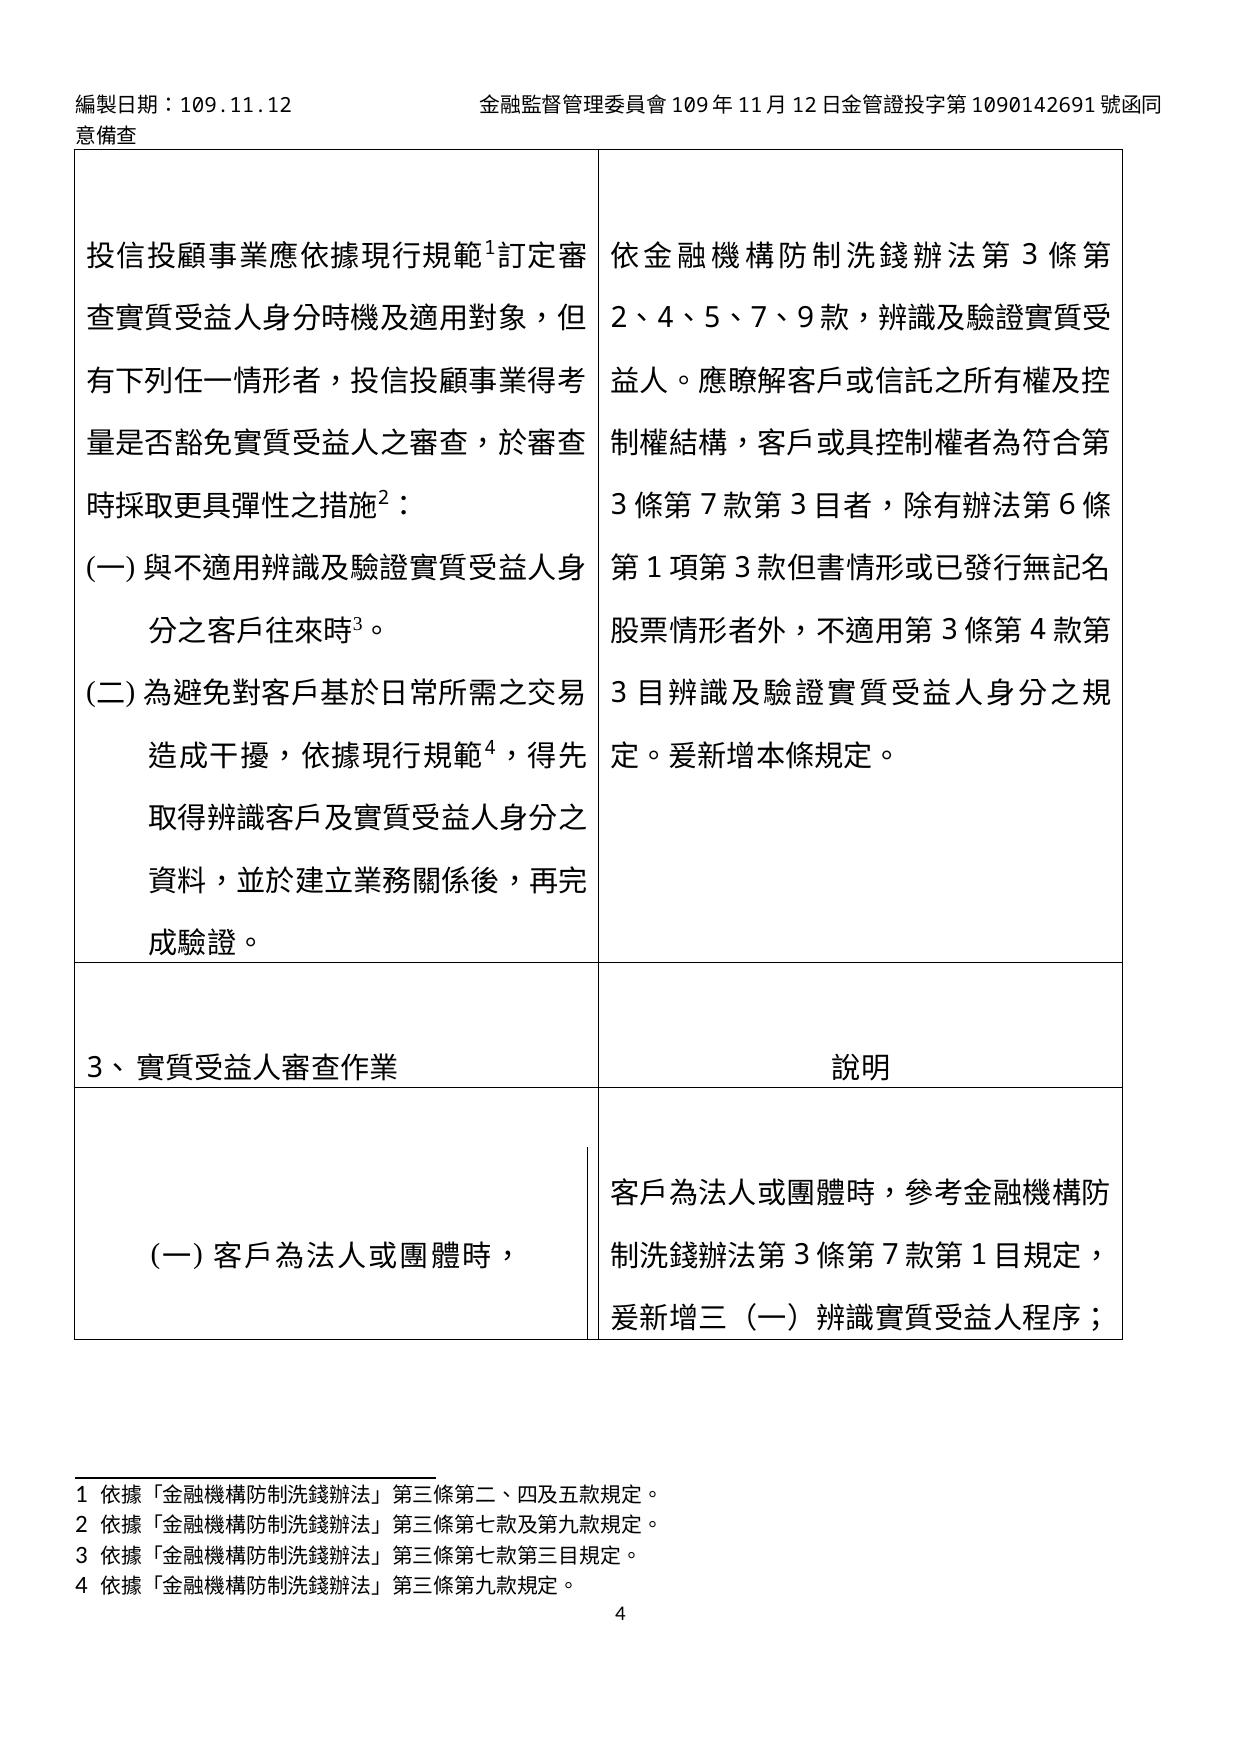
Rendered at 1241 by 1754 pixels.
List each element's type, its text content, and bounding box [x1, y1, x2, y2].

table_cell 實質受益人審查作業 [75, 963, 598, 1087]
table_cell 投信投顧事業應依據現行規範訂定審查實質受益人身分時機及適用對象，但有下列任一情形者，投信投顧事業得考量是否豁免實質受益人之審查，於審查時採取更具彈性之措施： (一) 與不適用辨識及驗證實質受益人身分之客戶往來時。 (二) 為避免對客戶基於日常所需之交易造成干擾，依據現行規範，得先取得辨識客戶及實質受益人身分之資料，並於建立業務關係後，再完成驗證。 [75, 150, 598, 962]
table_cell 依金融機構防制洗錢辦法第3條第2、4、5、7、9款，辨識及驗證實質受益人。應瞭解客戶或信託之所有權及控制權結構，客戶或具控制權者為符合第3條第7款第3目者，除有辦法第6條第1項第3款但書情形或已發行無記名股票情形者外，不適用第3條第4款第3目辨識及驗證實質受益人身分之規定。爰新增本條規定。 [599, 150, 1122, 962]
table_cell 客戶為法人或團體時，參考金融機構防制洗錢辦法第3條第7款第1目規定，爰新增三（一）辨識實質受益人程序； [599, 1088, 1122, 1339]
table_cell (一) 客戶為法人或團體時，應確實依以下順序辨識實質受益人： 1、具控制權之最終自然人身分：所稱控制權係指直接、間接持有該法人或團體股份或資本超過百分之二十五者。投信投顧事業得請客戶提供股東名冊或其他文件協助辨識。 2、依前一目規定未發現具控制權之自然人，或對具控制權之自然人是否為實質受益人有所懷疑時，應辨識有無透過其他方式對客戶行使控制權之自然人。常見範例列示如下： (1) 於該法人或團體直接、間接持有超過百分之二十五表決權之自然人。 (2) 對該法人或團體具決策權且非其高階管理人員之自然人，例如投信投顧事業依內部風險考量所定義之經授權可為交易之人或依專業及經驗判斷認定具實質決策權之人。 (3) 透過交易監控，發現有利用人頭戶、委託第三人之帳戶進行交易，而對該法人或團體具控制權之人。 3、依前二目規定均未發現具控制權之自然人時，投信投顧事業應辨識高階管理人員之身分。 4、實質受益權結構：若客戶的實質受益權或控制結構（包括法人實體型式、隱名股東或隱密法律安排）不夠透明，投信投顧事業宜採取合理步驟以核實受益人的身分。投信投顧事業另應對所有權結構的不透明性或一或多個受益人的身分，考量提高客戶風險，或拒絕執行交易或終止業務關係，並考慮申報可疑交易。 (二) 關於無記名股東或隱名股東： 1、投信投顧事業應了解客戶是否可發行無記名股票，並對已發行無記名股票之客戶採取適當措施以確保其實質受益人之更新。 2、投信投顧事業辨識客戶是否具無記名股東時，應請客戶提供章程。若章程記載客戶得發行無記名股票，且客戶聲明已發行無記名股票，則應確認無記名股東之身分。 3、若客戶具無記名股東，應先確認該股東身分，再依確認結果執行第一款辨識程序。 4、若辨識時發現符合以下任一情形，投信投顧事業得考量客戶是否具備隱名股東性質： (1)客戶股權結構出現信託，且投信投顧事業無法取得該信託之實質受益人資訊。 (2)客戶股權結構出現法律專業、會計專業或公司服務提供者，且客戶不願聲明上開人士是否為隱名股東之代理人或不願提供可辨識其委託人身分之資訊。 (三) 聲明書之使用： 1、投信投顧事業依第一款程序辨識實質受益人時，得參考下列步驟向客戶取得文件、資料或資訊： (1)取得股東名冊（若適用）及政府核發之文件、資料或資訊，例如公司登記證明文件。 (2)若無法取得前一小目之文件、資料或資訊，可向客戶取得獨立可靠之文件，例如經會計師查核簽證之年報。 (3)若無法取得前二小目之文件、資料或資訊，可請客戶出具董事會議事錄、分層負責表或其他可供辨識實質受益人但非屬聲明書性質之文件。 (4)若無法取得前三小目之文件、資料或資訊，得採取客戶提供之聲明書辨識實質受益人身分。 2、客戶提供之聲明書至少應記載具控制權之最終自然人之姓名、生日、國籍及身分證明文件號碼。 3、投信投顧事業就客戶提供之聲明書內容，仍應依現行規範及內部風險考量辦理驗證作業。 4、若投信投顧事業知悉上開聲明書所載人士並非實質受益人，或知悉客戶發生實質受益人變更之情事（例如原實質受益人身故或客戶發生併購或被併購），應即檢視聲明書之正確性。 [75, 1088, 598, 1339]
table_cell 說明 [599, 963, 1122, 1087]
